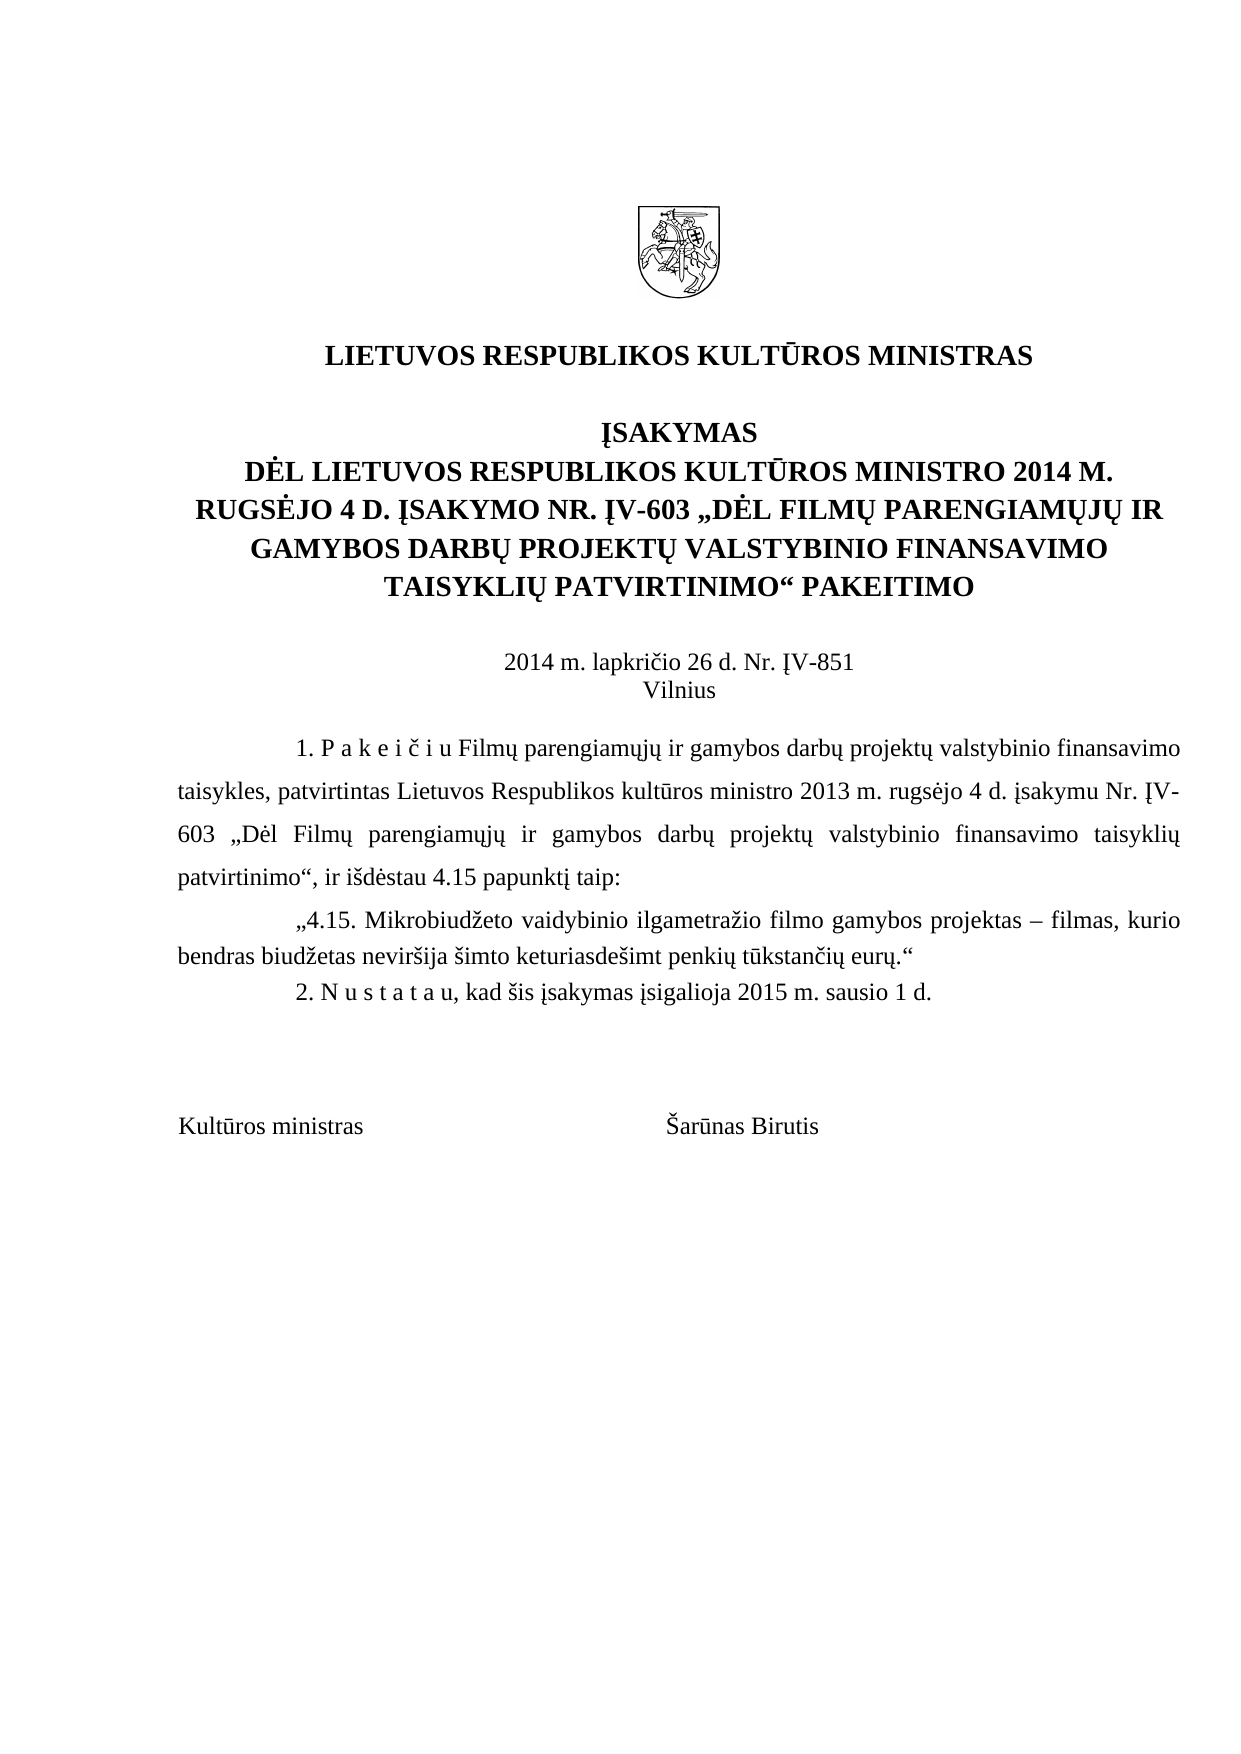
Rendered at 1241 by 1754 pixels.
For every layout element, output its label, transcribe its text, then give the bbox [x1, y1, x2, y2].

text ĮSAKYMAS [177, 415, 1181, 449]
text 2014 m. lapkričio 26 d. Nr. ĮV-851 [177, 647, 1181, 675]
text „4.15. Mikrobiudžeto vaidybinio ilgametražio filmo gamybos projektas – filmas, kurio bendras biudžetas neviršija šimto keturiasdešimt penkių tūkstančių eurų.“ [177, 905, 1181, 970]
text LIETUVOS RESPUBLIKOS KULTŪROS MINISTRAS [177, 338, 1181, 372]
text DĖL LIETUVOS RESPUBLIKOS KULTŪROS MINISTRO 2014 M. RUGSĖJO 4 D. ĮSAKYMO NR. ĮV-603 „DĖL FILMŲ PARENGIAMŲJŲ IR GAMYBOS DARBŲ PROJEKTŲ VALSTYBINIO FINANSAVIMO TAISYKLIŲ PATVIRTINIMO“ PAKEITIMO [177, 454, 1181, 603]
text 1. P a k e i č i u Filmų parengiamųjų ir gamybos darbų projektų valstybinio finansavimo taisykles, patvirtintas Lietuvos Respublikos kultūros ministro 2013 m. rugsėjo 4 d. įsakymu Nr. ĮV-603 „Dėl Filmų parengiamųjų ir gamybos darbų projektų valstybinio finansavimo taisyklių patvirtinimo“, ir išdėstau 4.15 papunktį taip: [177, 733, 1181, 891]
text Vilnius [177, 675, 1181, 704]
text 2. N u s t a t a u, kad šis įsakymas įsigalioja 2015 m. sausio 1 d. [177, 977, 1181, 1005]
text Kultūros ministras Šarūnas Birutis [178, 1111, 1181, 1140]
